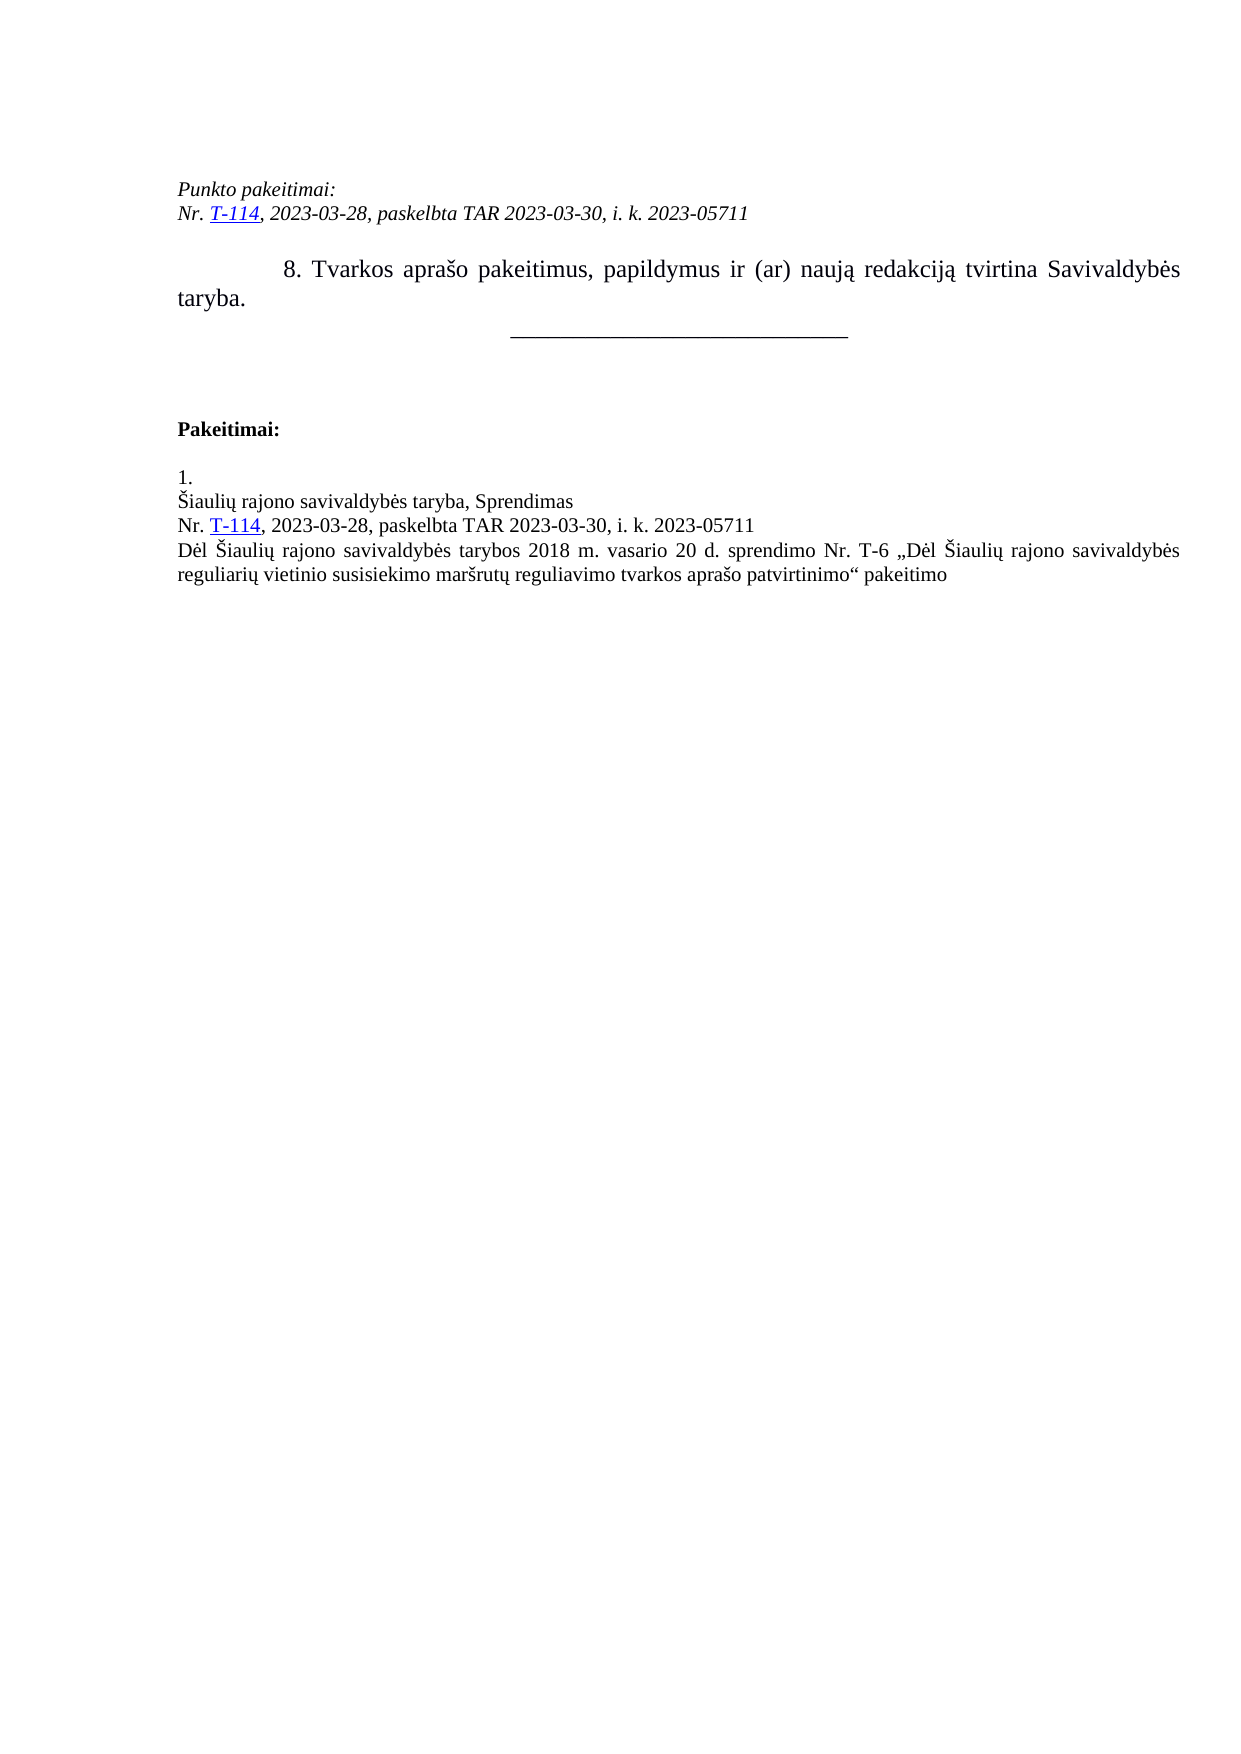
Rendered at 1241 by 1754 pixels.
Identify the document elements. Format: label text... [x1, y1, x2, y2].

text Dėl Šiaulių rajono savivaldybės tarybos 2018 m. vasario 20 d. sprendimo Nr. T-6 „Dėl Šiaulių rajono savivaldybės reguliarių vietinio susisiekimo maršrutų reguliavimo tvarkos aprašo patvirtinimo“ pakeitimo [177, 537, 1181, 586]
text 8. Tvarkos aprašo pakeitimus, papildymus ir (ar) naują redakciją tvirtina Savivaldybės taryba. [177, 254, 1181, 312]
text Šiaulių rajono savivaldybės taryba, Sprendimas [177, 489, 1181, 513]
text ___________________________ [177, 312, 1181, 340]
text Punkto pakeitimai: [177, 177, 1181, 201]
text 1. [177, 465, 1181, 489]
text Nr. T-114, 2023-03-28, paskelbta TAR 2023-03-30, i. k. 2023-05711 [177, 513, 1181, 537]
text Pakeitimai: [177, 417, 1181, 441]
text Nr. T-114, 2023-03-28, paskelbta TAR 2023-03-30, i. k. 2023-05711 [177, 201, 1181, 225]
